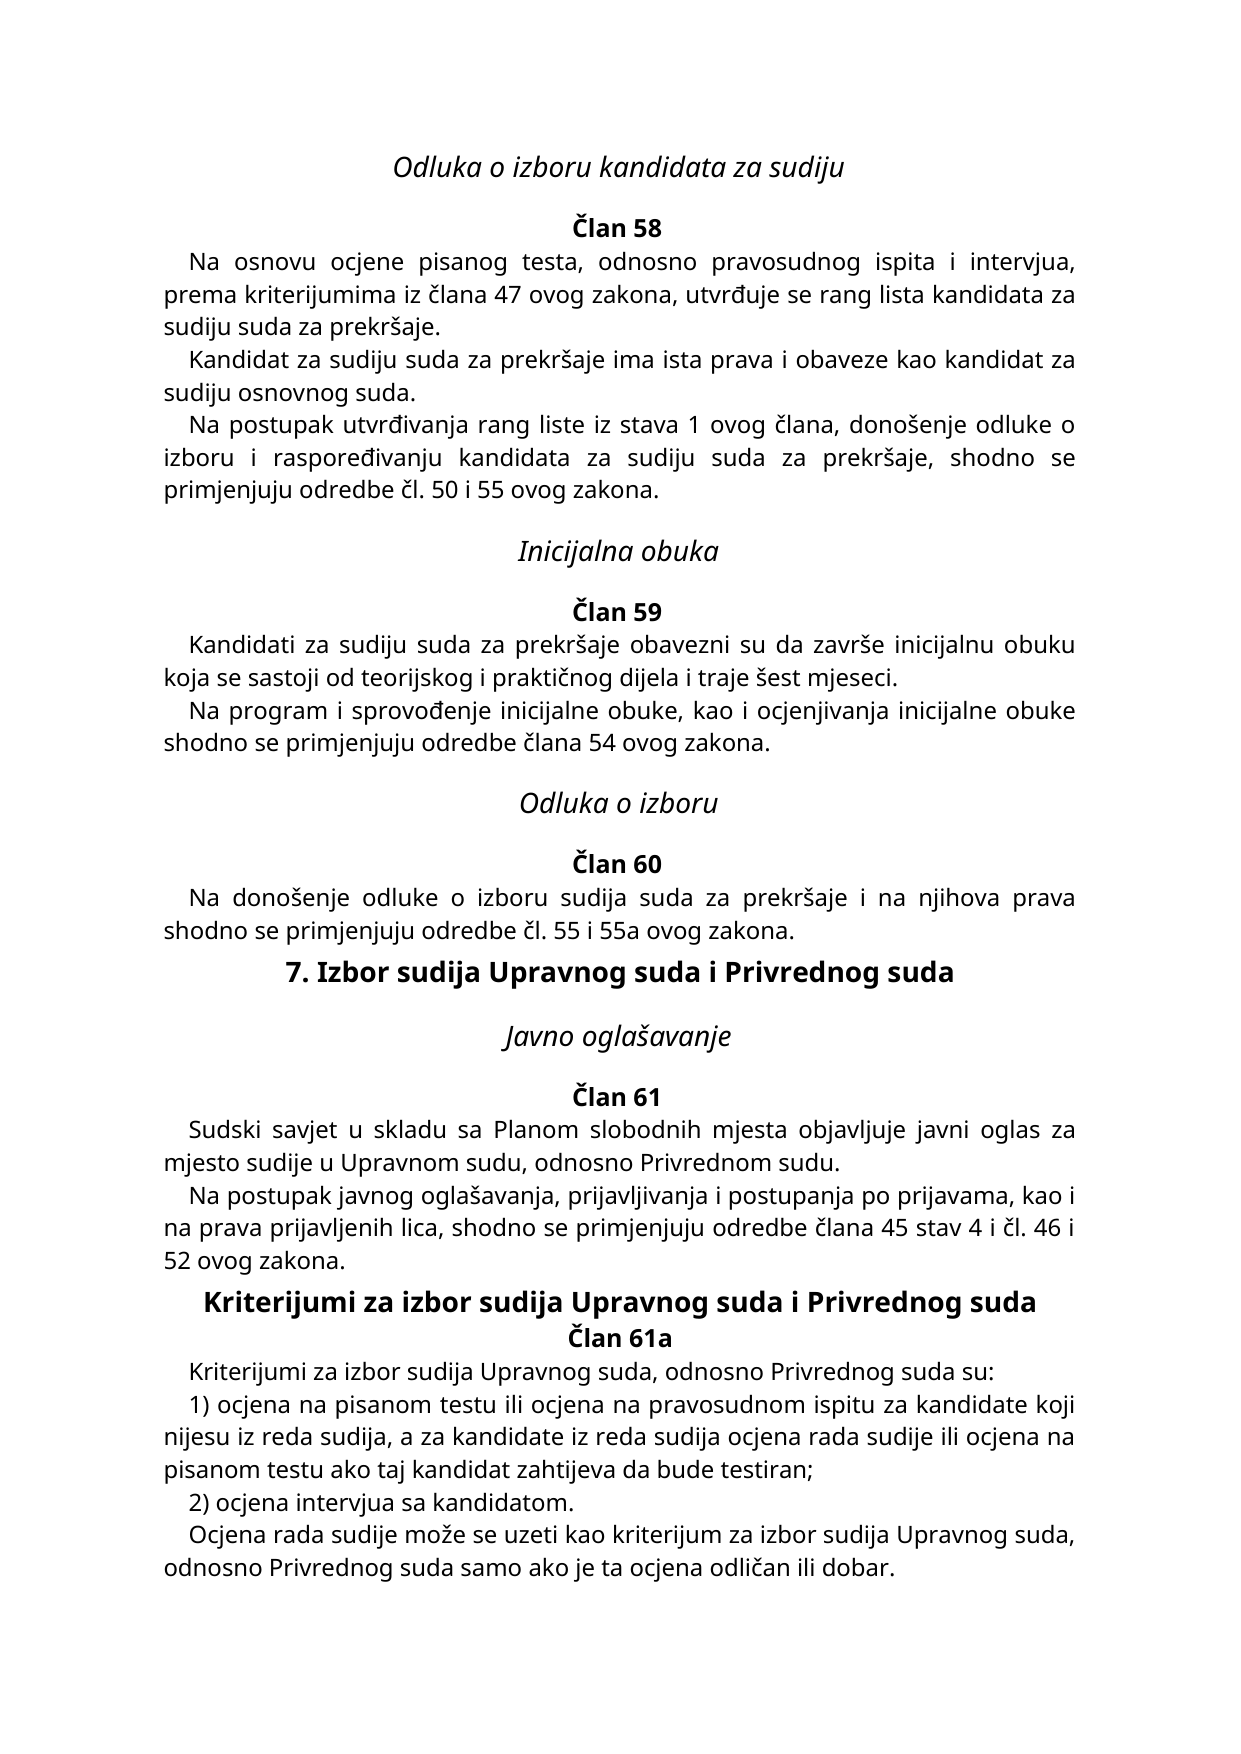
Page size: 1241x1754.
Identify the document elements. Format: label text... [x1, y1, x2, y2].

text 1) ocjena na pisanom testu ili ocjena na pravosudnom ispitu za kandidate koji nijesu iz reda sudija, a za kandidate iz reda sudija ocjena rada sudije ili ocjena na pisanom testu ako taj kandidat zahtijeva da bude testiran; [163, 1387, 1077, 1485]
text Na postupak javnog oglašavanja, prijavljivanja i postupanja po prijavama, kao i na prava prijavljenih lica, shodno se primjenjuju odredbe člana 45 stav 4 i čl. 46 i 52 ovog zakona. [163, 1178, 1077, 1276]
text Kandidati za sudiju suda za prekršaje obavezni su da završe inicijalnu obuku koja se sastoji od teorijskog i praktičnog dijela i traje šest mjeseci. [163, 628, 1077, 693]
text Član 61a [148, 1321, 1093, 1355]
text Na osnovu ocjene pisanog testa, odnosno pravosudnog ispita i intervjua, prema kriterijumima iz člana 47 ovog zakona, utvrđuje se rang lista kandidata za sudiju suda za prekršaje. [163, 245, 1077, 343]
text Član 59 ﻿ [148, 594, 1093, 628]
text Javno oglašavanje [148, 1016, 1093, 1054]
text Inicijalna obuka [148, 531, 1093, 569]
text Odluka o izboru kandidata za sudiju [148, 148, 1093, 186]
text Na donošenje odluke o izboru sudija suda za prekršaje i na njihova prava shodno se primjenjuju odredbe čl. 55 i 55a ovog zakona. [163, 881, 1077, 946]
text Član 58 ﻿ [148, 211, 1093, 245]
text Član 60 ﻿ [148, 847, 1093, 881]
text 2) ocjena intervjua sa kandidatom. [163, 1485, 1077, 1518]
text Član 61 ﻿ [148, 1079, 1093, 1113]
text Kandidat za sudiju suda za prekršaje ima ista prava i obaveze kao kandidat za sudiju osnovnog suda. [163, 343, 1077, 408]
text Ocjena rada sudije može se uzeti kao kriterijum za izbor sudija Upravnog suda, odnosno Privrednog suda samo ako je ta ocjena odličan ili dobar. [163, 1518, 1077, 1583]
text Na postupak utvrđivanja rang liste iz stava 1 ovog člana, donošenje odluke o izboru i raspoređivanju kandidata za sudiju suda za prekršaje, shodno se primjenjuju odredbe čl. 50 i 55 ovog zakona. [163, 408, 1077, 506]
text Sudski savjet u skladu sa Planom slobodnih mjesta objavljuje javni oglas za mjesto sudije u Upravnom sudu, odnosno Privrednom sudu. [163, 1113, 1077, 1178]
text Na program i sprovođenje inicijalne obuke, kao i ocjenjivanja inicijalne obuke shodno se primjenjuju odredbe člana 54 ovog zakona. [163, 693, 1077, 759]
text 7. Izbor sudija Upravnog suda i Privrednog suda [148, 952, 1093, 991]
text Odluka o izboru [148, 784, 1093, 822]
text Kriterijumi za izbor sudija Upravnog suda, odnosno Privrednog suda su: [163, 1355, 1077, 1387]
text Kriterijumi za izbor sudija Upravnog suda i Privrednog suda [148, 1282, 1093, 1321]
